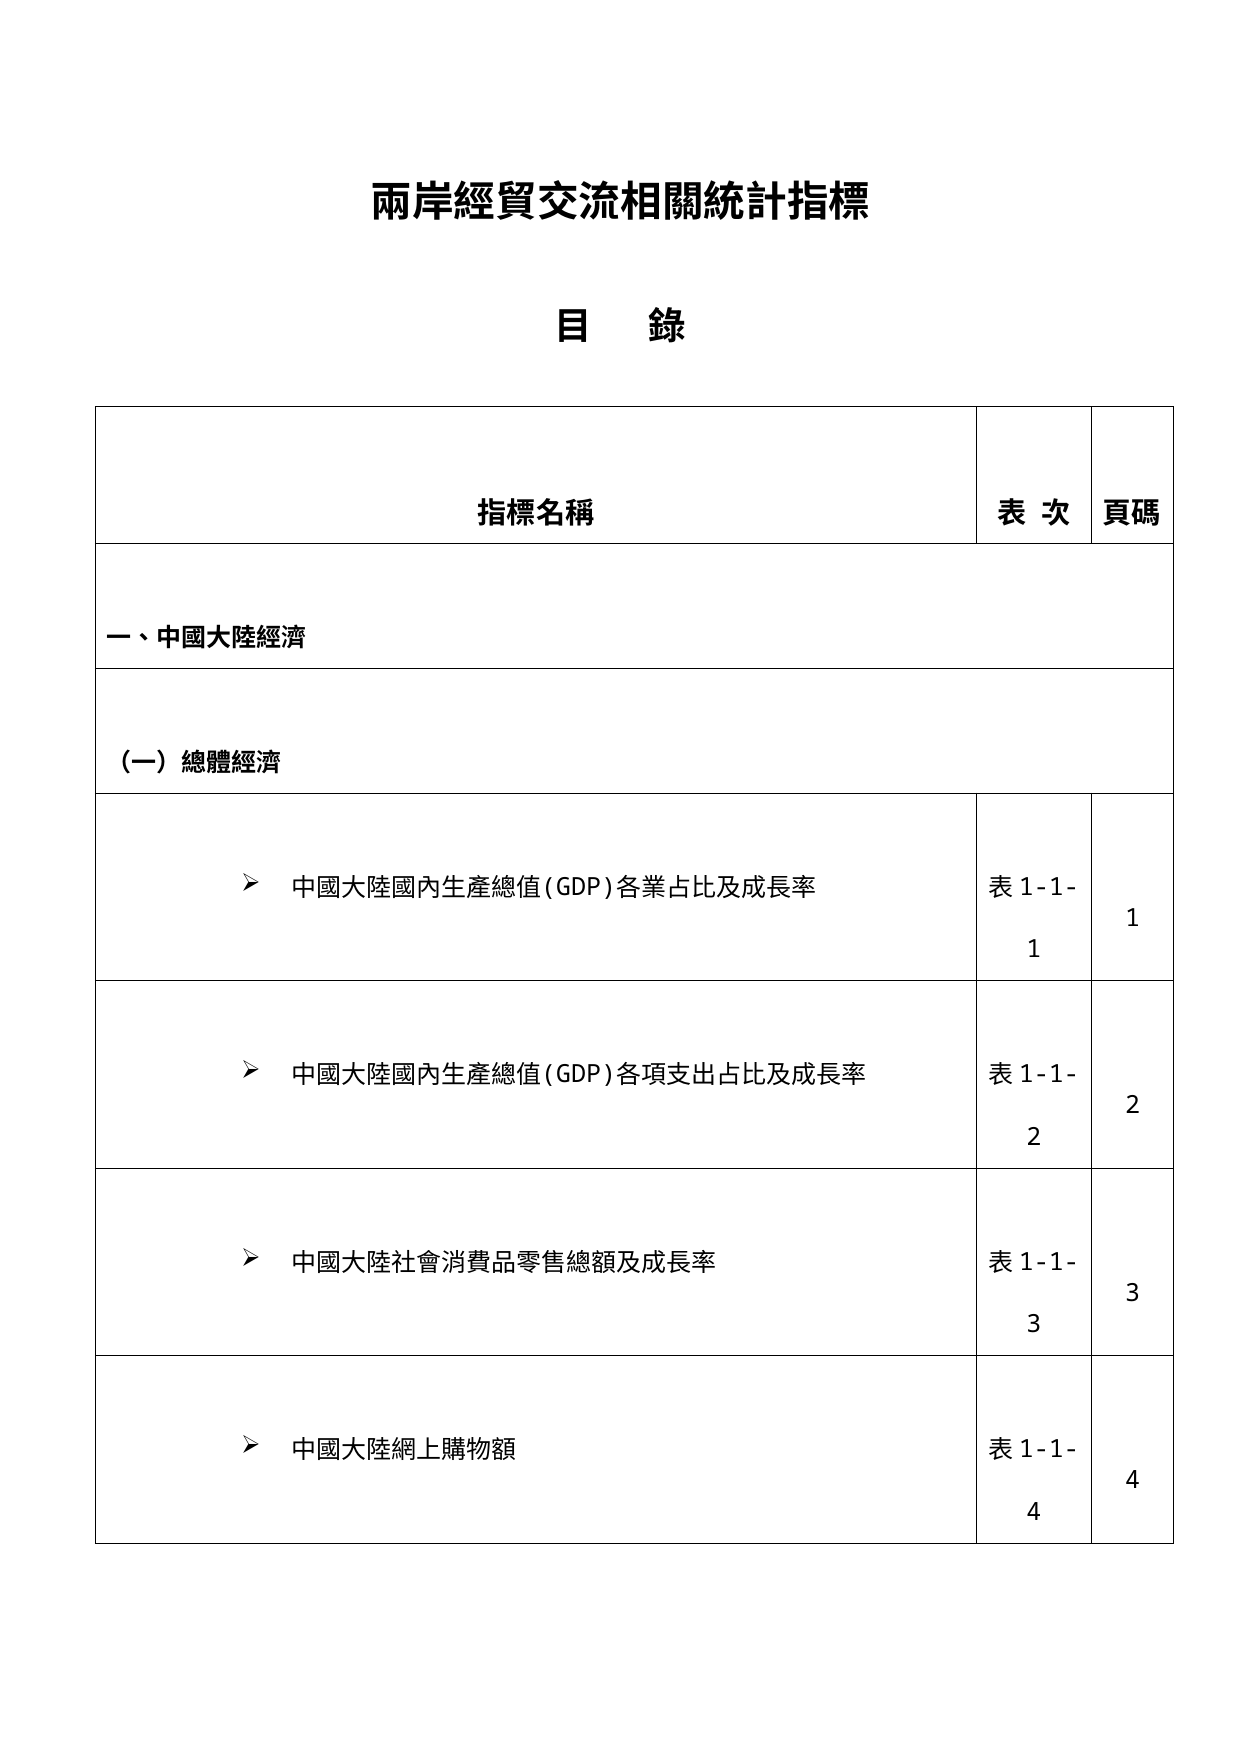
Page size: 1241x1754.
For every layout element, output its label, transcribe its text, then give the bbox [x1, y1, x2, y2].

table_cell 中國大陸社會消費品零售總額及成長率 [96, 1169, 976, 1355]
table_cell 中國大陸網上購物額 [96, 1356, 976, 1542]
table_cell （一）總體經濟 [96, 669, 1173, 792]
table_cell 表1-1-1 [977, 794, 1091, 980]
table_cell 2 [1092, 981, 1173, 1167]
table_header 頁碼 [1092, 407, 1173, 542]
table_cell 中國大陸國內生產總值(GDP)各項支出占比及成長率 [96, 981, 976, 1167]
table_cell 表1-1-3 [977, 1169, 1091, 1355]
table_header 指標名稱 [96, 407, 976, 542]
table_cell 一、中國大陸經濟 [96, 544, 1173, 667]
text 兩岸經貿交流相關統計指標 [187, 156, 1053, 219]
table_cell 3 [1092, 1169, 1173, 1355]
table_cell 表1-1-2 [977, 981, 1091, 1167]
table_cell 中國大陸國內生產總值(GDP)各業占比及成長率 [96, 794, 976, 980]
table_cell 4 [1092, 1356, 1173, 1542]
text 目 錄 [187, 281, 1053, 344]
table_cell 表1-1-4 [977, 1356, 1091, 1542]
table_cell 1 [1092, 794, 1173, 980]
table_header 表 次 [977, 407, 1091, 542]
